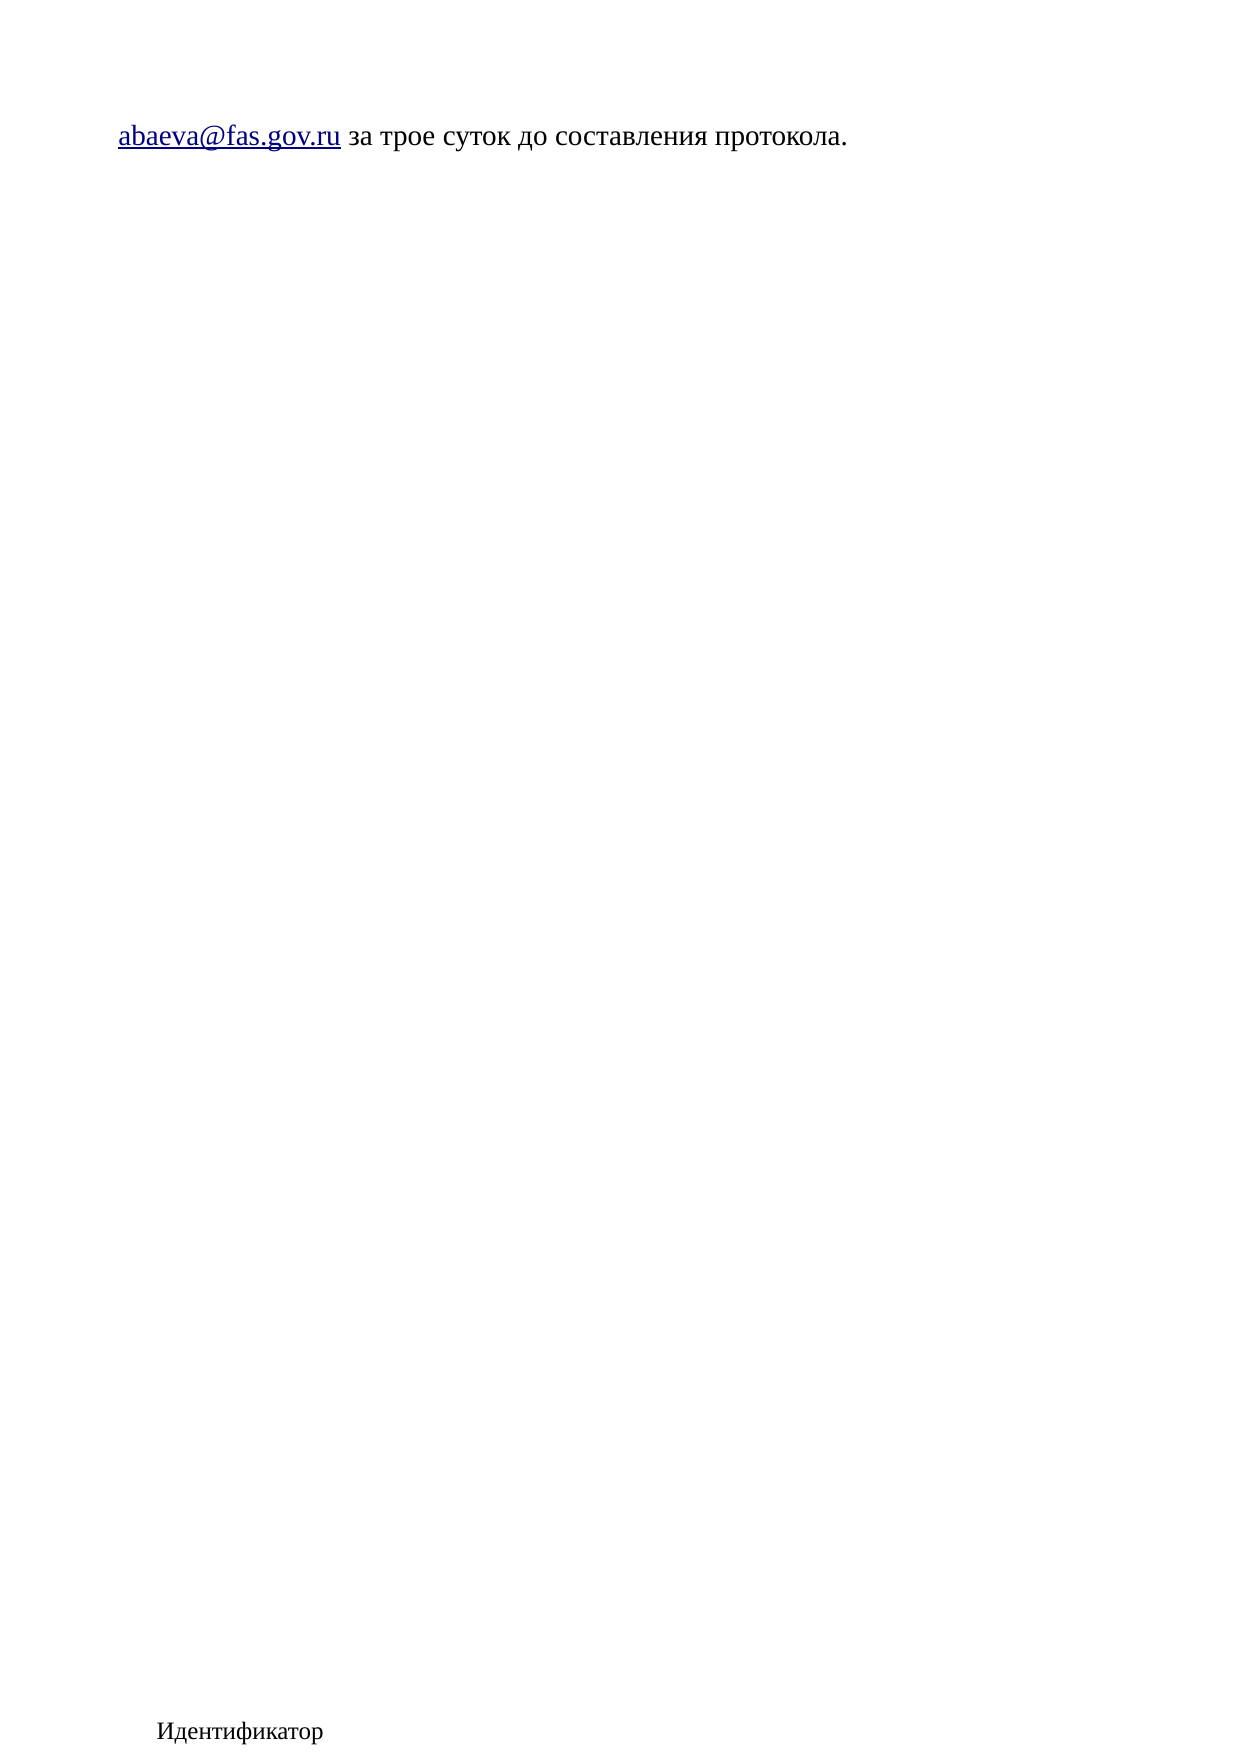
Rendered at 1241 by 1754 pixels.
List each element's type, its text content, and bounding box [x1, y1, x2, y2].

text abaeva@fas.gov.ru за трое суток до составления протокола. [118, 118, 1122, 152]
